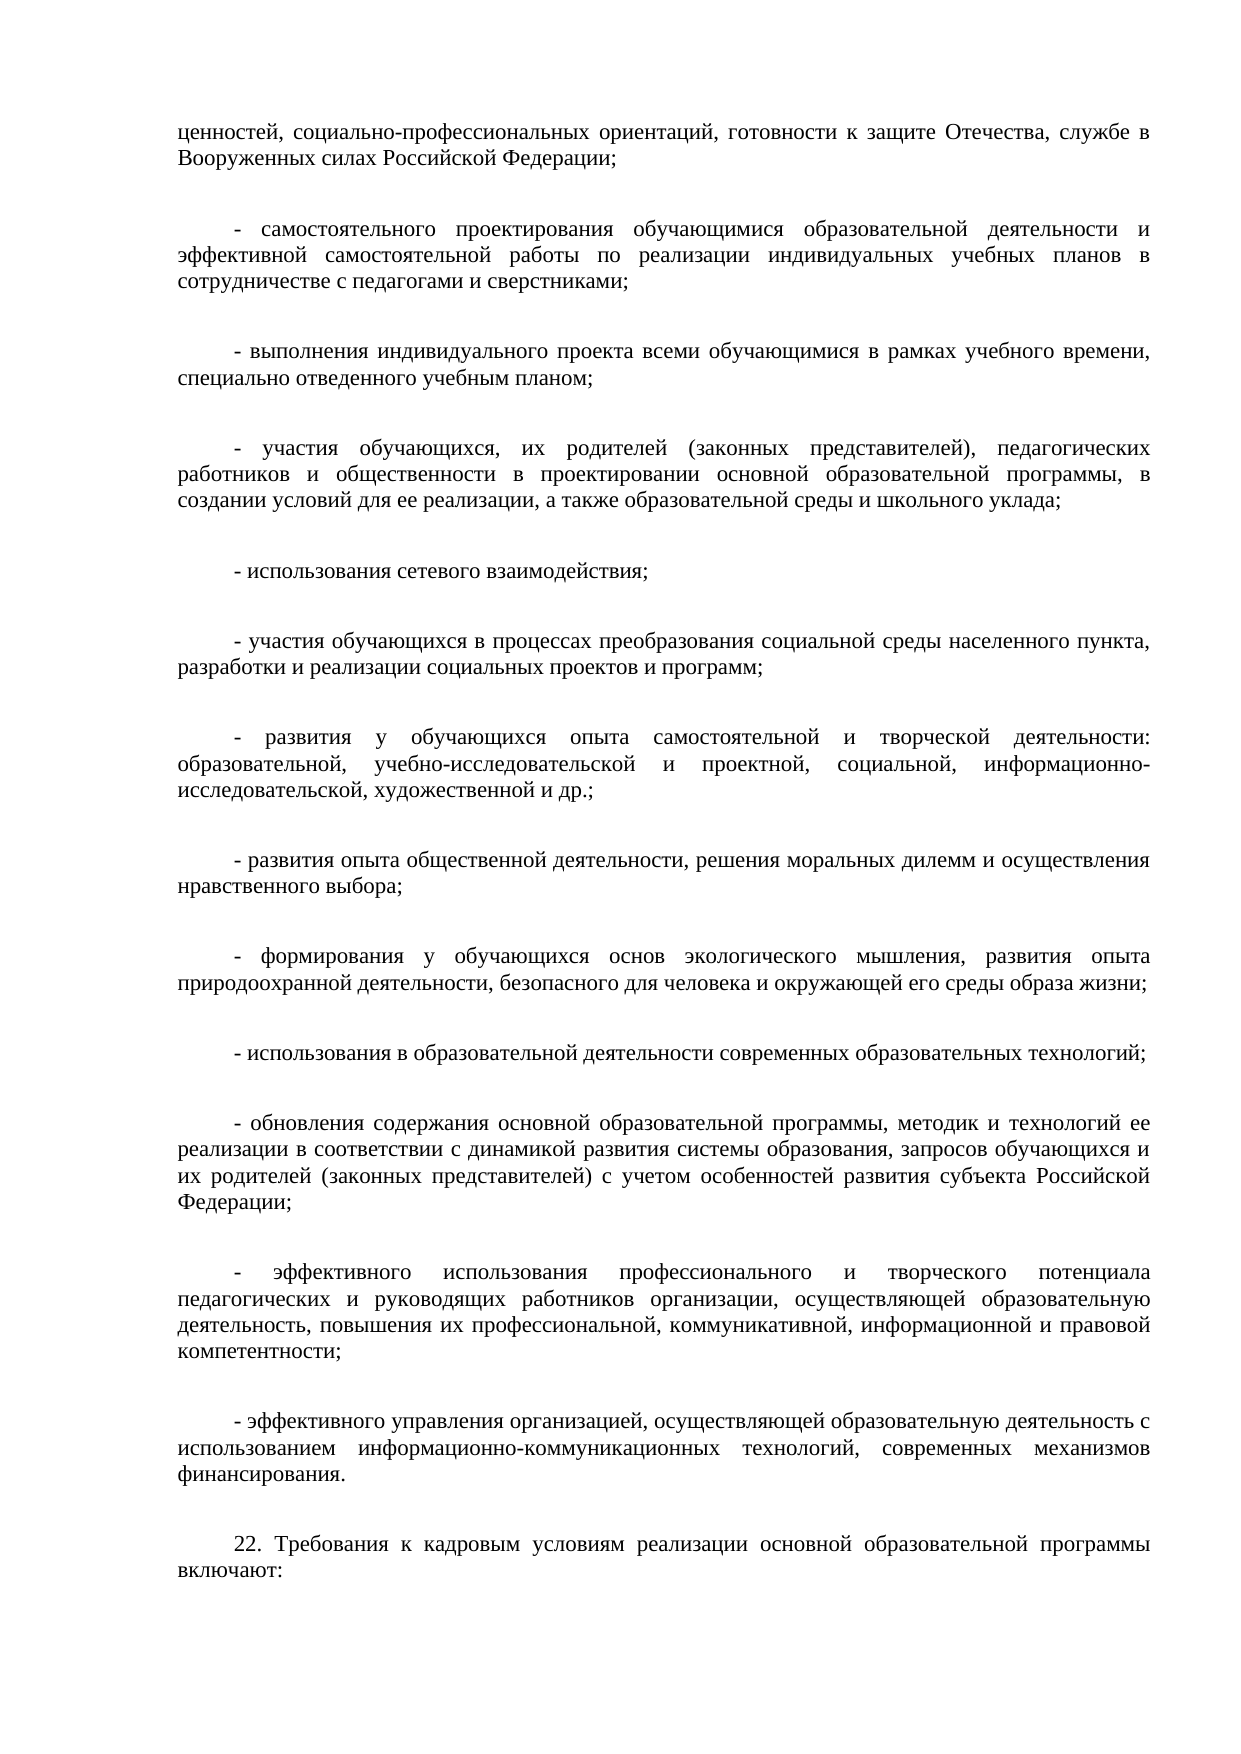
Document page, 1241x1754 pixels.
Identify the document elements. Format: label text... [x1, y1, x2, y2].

text - использования в образовательной деятельности современных образовательных технологий; [177, 1039, 1152, 1065]
text - развития у обучающихся опыта самостоятельной и творческой деятельности: образовательной, учебно-исследовательской и проектной, социальной, информационно-исследовательской, художественной и др.; [177, 723, 1152, 802]
text - участия обучающихся, их родителей (законных представителей), педагогических работников и общественности в проектировании основной образовательной программы, в создании условий для ее реализации, а также образовательной среды и школьного уклада; [177, 434, 1152, 513]
text - эффективного управления организацией, осуществляющей образовательную деятельность с использованием информационно-коммуникационных технологий, современных механизмов финансирования. [177, 1407, 1152, 1486]
text - формирования у обучающихся основ экологического мышления, развития опыта природоохранной деятельности, безопасного для человека и окружающей его среды образа жизни; [177, 942, 1152, 995]
text - обновления содержания основной образовательной программы, методик и технологий ее реализации в соответствии с динамикой развития системы образования, запросов обучающихся и их родителей (законных представителей) с учетом особенностей развития субъекта Российской Федерации; [177, 1109, 1152, 1214]
text - выполнения индивидуального проекта всеми обучающимися в рамках учебного времени, специально отведенного учебным планом; [177, 337, 1152, 390]
text ценностей, социально-профессиональных ориентаций, готовности к защите Отечества, службе в Вооруженных силах Российской Федерации; [177, 118, 1152, 171]
text - самостоятельного проектирования обучающимися образовательной деятельности и эффективной самостоятельной работы по реализации индивидуальных учебных планов в сотрудничестве с педагогами и сверстниками; [177, 214, 1152, 294]
text - эффективного использования профессионального и творческого потенциала педагогических и руководящих работников организации, осуществляющей образовательную деятельность, повышения их профессиональной, коммуникативной, информационной и правовой компетентности; [177, 1258, 1152, 1364]
text - развития опыта общественной деятельности, решения моральных дилемм и осуществления нравственного выбора; [177, 846, 1152, 899]
text - участия обучающихся в процессах преобразования социальной среды населенного пункта, разработки и реализации социальных проектов и программ; [177, 627, 1152, 679]
text - использования сетевого взаимодействия; [177, 557, 1152, 583]
text 22. Требования к кадровым условиям реализации основной образовательной программы включают: [177, 1530, 1152, 1583]
